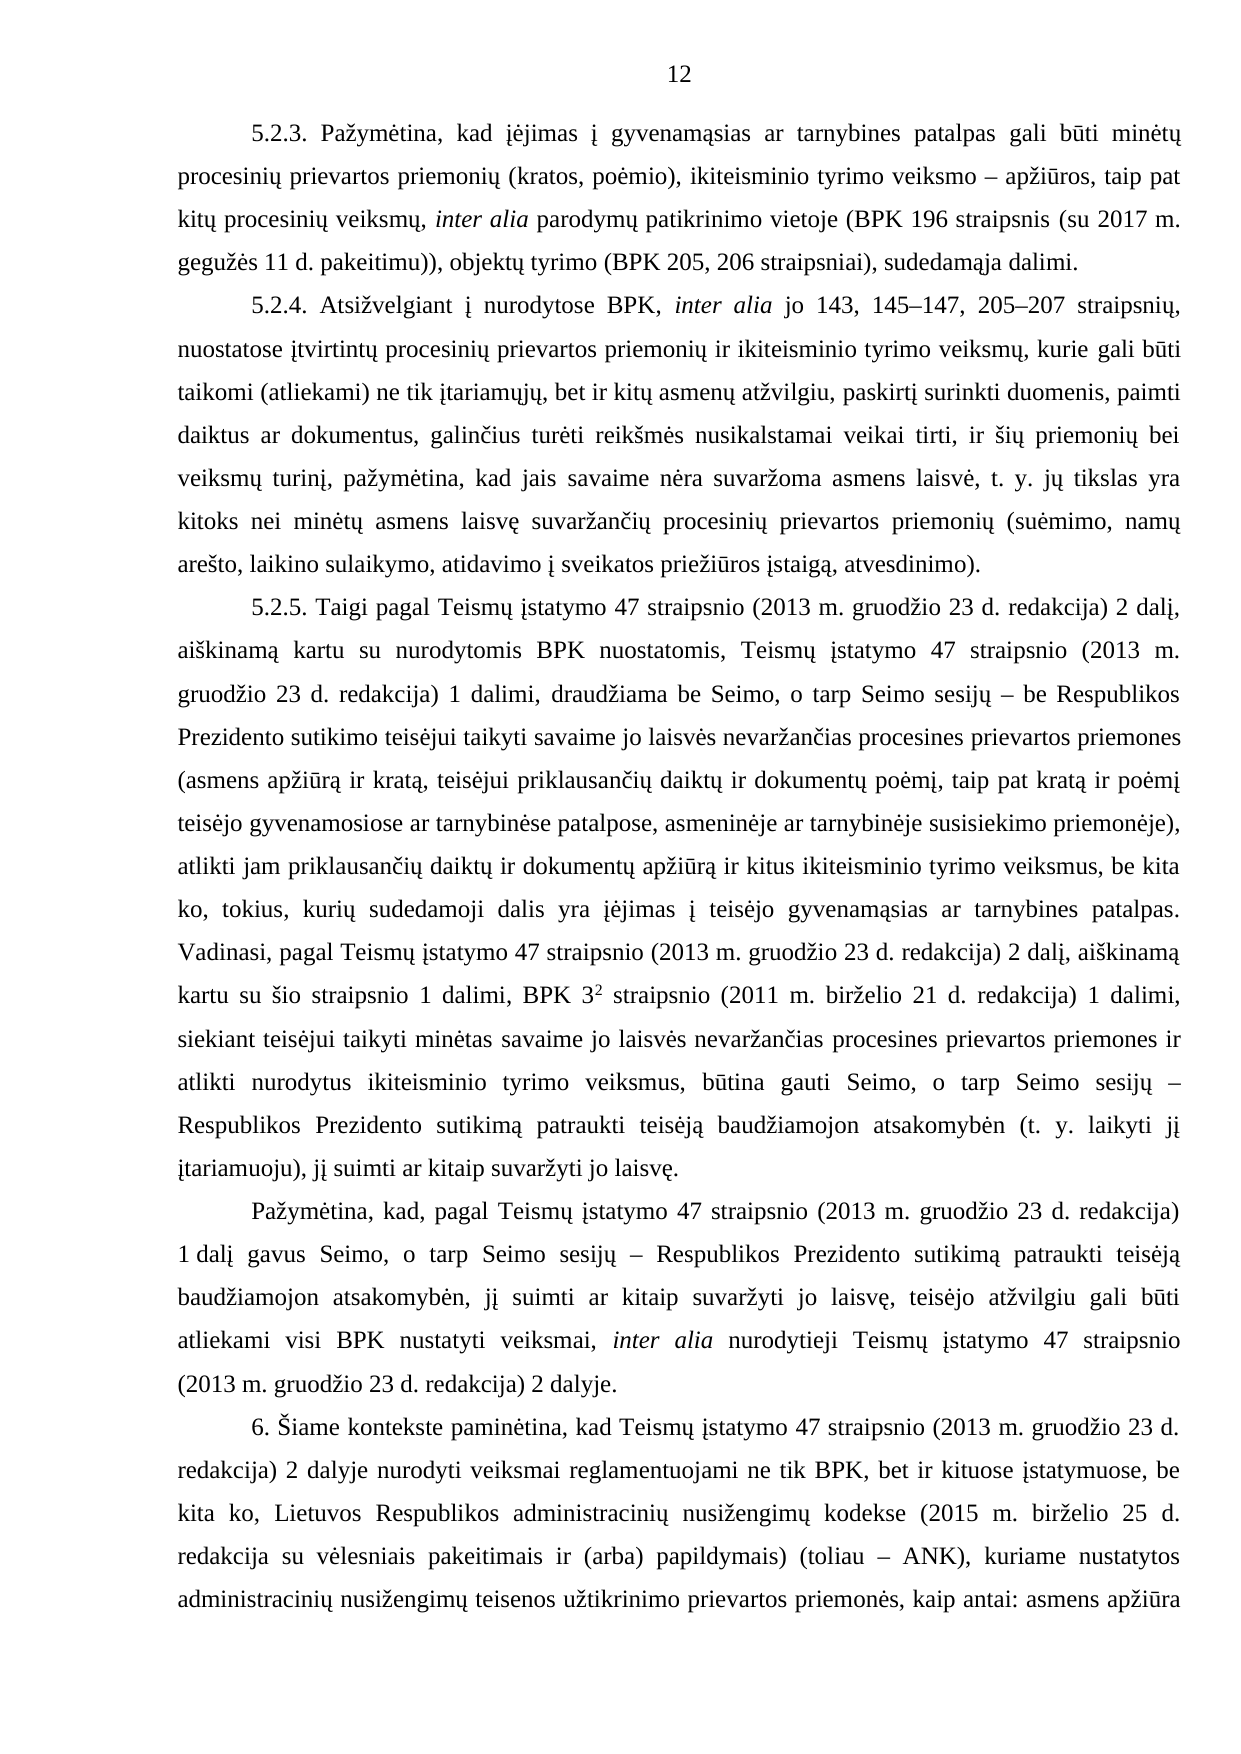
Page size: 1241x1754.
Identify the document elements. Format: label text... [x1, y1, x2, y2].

text 6. Šiame kontekste paminėtina, kad Teismų įstatymo 47 straipsnio (2013 m. gruodžio 23 d. redakcija) 2 dalyje nurodyti veiksmai reglamentuojami ne tik BPK, bet ir kituose įstatymuose, be kita ko, Lietuvos Respublikos administracinių nusižengimų kodekse (2015 m. birželio 25 d. redakcija su vėlesniais pakeitimais ir (arba) papildymais) (toliau – ANK), kuriame nustatytos administracinių nusižengimų teisenos užtikrinimo prievartos priemonės, kaip antai: asmens apžiūra [177, 1412, 1181, 1613]
text 5.2.4. Atsižvelgiant į nurodytose BPK, inter alia jo 143, 145–147, 205–207 straipsnių, nuostatose įtvirtintų procesinių prievartos priemonių ir ikiteisminio tyrimo veiksmų, kurie gali būti taikomi (atliekami) ne tik įtariamųjų, bet ir kitų asmenų atžvilgiu, paskirtį surinkti duomenis, paimti daiktus ar dokumentus, galinčius turėti reikšmės nusikalstamai veikai tirti, ir šių priemonių bei veiksmų turinį, pažymėtina, kad jais savaime nėra suvaržoma asmens laisvė, t. y. jų tikslas yra kitoks nei minėtų asmens laisvę suvaržančių procesinių prievartos priemonių (suėmimo, namų arešto, laikino sulaikymo, atidavimo į sveikatos priežiūros įstaigą, atvesdinimo). [177, 291, 1181, 578]
text Pažymėtina, kad, pagal Teismų įstatymo 47 straipsnio (2013 m. gruodžio 23 d. redakcija) 1 dalį gavus Seimo, o tarp Seimo sesijų – Respublikos Prezidento sutikimą patraukti teisėją baudžiamojon atsakomybėn, jį suimti ar kitaip suvaržyti jo laisvę, teisėjo atžvilgiu gali būti atliekami visi BPK nustatyti veiksmai, inter alia nurodytieji Teismų įstatymo 47 straipsnio (2013 m. gruodžio 23 d. redakcija) 2 dalyje. [177, 1196, 1181, 1397]
text 5.2.5. Taigi pagal Teismų įstatymo 47 straipsnio (2013 m. gruodžio 23 d. redakcija) 2 dalį, aiškinamą kartu su nurodytomis BPK nuostatomis, Teismų įstatymo 47 straipsnio (2013 m. gruodžio 23 d. redakcija) 1 dalimi, draudžiama be Seimo, o tarp Seimo sesijų – be Respublikos Prezidento sutikimo teisėjui taikyti savaime jo laisvės nevaržančias procesines prievartos priemones (asmens apžiūrą ir kratą, teisėjui priklausančių daiktų ir dokumentų poėmį, taip pat kratą ir poėmį teisėjo gyvenamosiose ar tarnybinėse patalpose, asmeninėje ar tarnybinėje susisiekimo priemonėje), atlikti jam priklausančių daiktų ir dokumentų apžiūrą ir kitus ikiteisminio tyrimo veiksmus, be kita ko, tokius, kurių sudedamoji dalis yra įėjimas į teisėjo gyvenamąsias ar tarnybines patalpas. Vadinasi, pagal Teismų įstatymo 47 straipsnio (2013 m. gruodžio 23 d. redakcija) 2 dalį, aiškinamą kartu su šio straipsnio 1 dalimi, BPK 32 straipsnio (2011 m. birželio 21 d. redakcija) 1 dalimi, siekiant teisėjui taikyti minėtas savaime jo laisvės nevaržančias procesines prievartos priemones ir atlikti nurodytus ikiteisminio tyrimo veiksmus, būtina gauti Seimo, o tarp Seimo sesijų – Respublikos Prezidento sutikimą patraukti teisėją baudžiamojon atsakomybėn (t. y. laikyti jį įtariamuoju), jį suimti ar kitaip suvaržyti jo laisvę. [177, 592, 1181, 1182]
text 5.2.3. Pažymėtina, kad įėjimas į gyvenamąsias ar tarnybines patalpas gali būti minėtų procesinių prievartos priemonių (kratos, poėmio), ikiteisminio tyrimo veiksmo – apžiūros, taip pat kitų procesinių veiksmų, inter alia parodymų patikrinimo vietoje (BPK 196 straipsnis (su 2017 m. gegužės 11 d. pakeitimu)), objektų tyrimo (BPK 205, 206 straipsniai), sudedamąja dalimi. [177, 118, 1181, 276]
